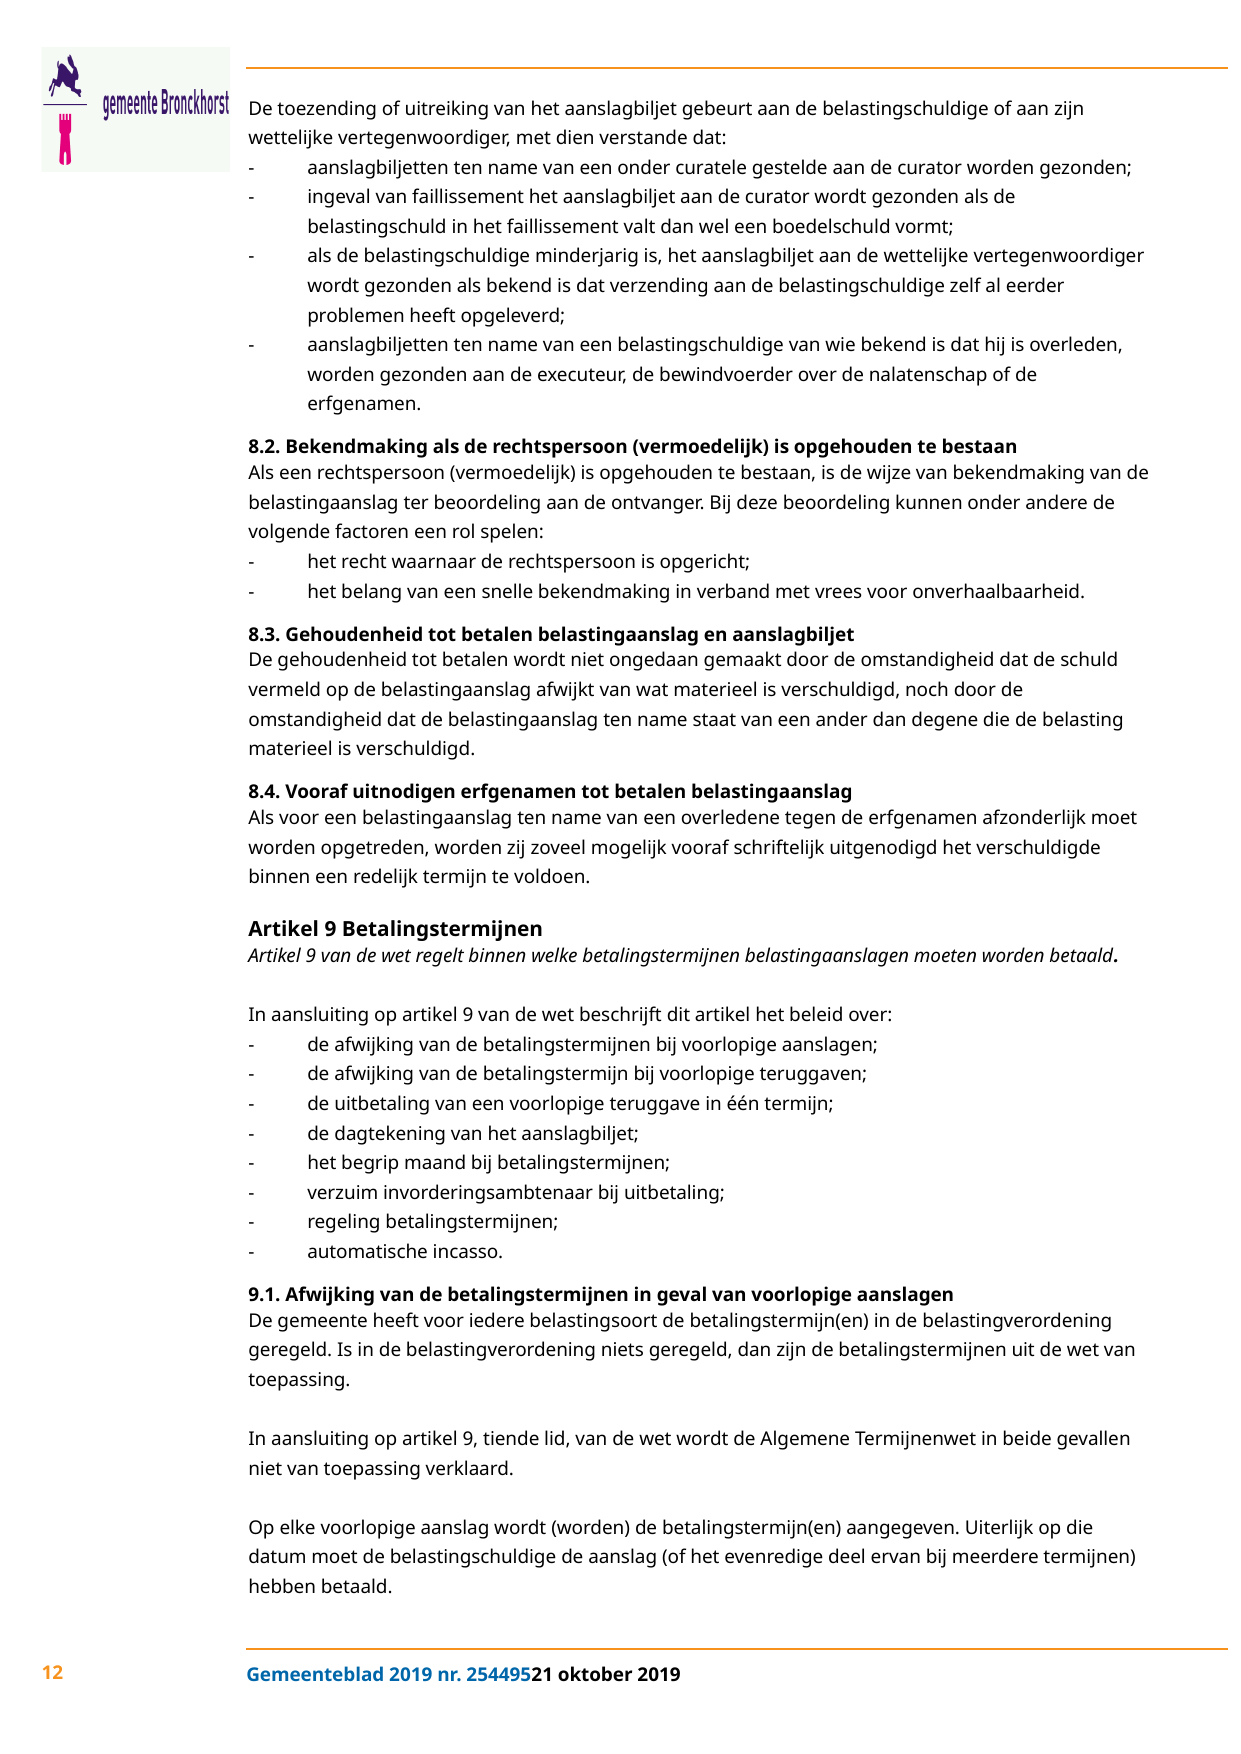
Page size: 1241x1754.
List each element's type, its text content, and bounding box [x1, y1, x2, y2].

list het belang van een snelle bekendmaking in verband met vrees voor onverhaalbaarheid. [248, 578, 1152, 603]
list de uitbetaling van een voorlopige teruggave in één termijn; [248, 1090, 1152, 1116]
list ingeval van faillissement het aanslagbiljet aan de curator wordt gezonden als de belastingschuld in het faillissement valt dan wel een boedelschuld vormt; [248, 183, 1152, 239]
text Als een rechtspersoon (vermoedelijk) is opgehouden te bestaan, is de wijze van bekendmaking van de belastingaanslag ter beoordeling aan de ontvanger. Bij deze beoordeling kunnen onder andere de volgende factoren een rol spelen: [248, 459, 1152, 544]
text 8.4. Vooraf uitnodigen erfgenamen tot betalen belastingaanslag [248, 778, 1152, 804]
text Als voor een belastingaanslag ten name van een overledene tegen de erfgenamen afzonderlijk moet worden opgetreden, worden zij zoveel mogelijk vooraf schriftelijk uitgenodigd het verschuldigde binnen een redelijk termijn te voldoen. [248, 804, 1152, 889]
text De gehoudenheid tot betalen wordt niet ongedaan gemaakt door de omstandigheid dat de schuld vermeld op de belastingaanslag afwijkt van wat materieel is verschuldigd, noch door de omstandigheid dat de belastingaanslag ten name staat van een ander dan degene die de belasting materieel is verschuldigd. [248, 647, 1152, 761]
list de afwijking van de betalingstermijnen bij voorlopige aanslagen; [248, 1031, 1152, 1057]
list het begrip maand bij betalingstermijnen; [248, 1149, 1152, 1175]
text De toezending of uitreiking van het aanslagbiljet gebeurt aan de belastingschuldige of aan zijn wettelijke vertegenwoordiger, met dien verstande dat: [248, 95, 1152, 150]
picture [41, 47, 231, 172]
list verzuim invorderingsambtenaar bij uitbetaling; [248, 1179, 1152, 1205]
text Artikel 9 Betalingstermijnen [248, 914, 1152, 942]
list de afwijking van de betalingstermijn bij voorlopige teruggaven; [248, 1061, 1152, 1086]
text 9.1. Afwijking van de betalingstermijnen in geval van voorlopige aanslagen [248, 1281, 1152, 1307]
list als de belastingschuldige minderjarig is, het aanslagbiljet aan de wettelijke vertegenwoordiger wordt gezonden als bekend is dat verzending aan de belastingschuldige zelf al eerder problemen heeft opgeleverd; [248, 243, 1152, 328]
text De gemeente heeft voor iedere belastingsoort de betalingstermijn(en) in de belastingverordening geregeld. Is in de belastingverordening niets geregeld, dan zijn de betalingstermijnen uit de wet van toepassing. [248, 1307, 1152, 1392]
list de dagtekening van het aanslagbiljet; [248, 1120, 1152, 1146]
text In aansluiting op artikel 9, tiende lid, van de wet wordt de Algemene Termijnenwet in beide gevallen niet van toepassing verklaard. [248, 1425, 1152, 1481]
text In aansluiting op artikel 9 van de wet beschrijft dit artikel het beleid over: [248, 1001, 1152, 1027]
list aanslagbiljetten ten name van een onder curatele gestelde aan de curator worden gezonden; [248, 154, 1152, 180]
text Artikel 9 van de wet regelt binnen welke betalingstermijnen belastingaanslagen moeten worden betaald. [248, 942, 1152, 968]
list aanslagbiljetten ten name van een belastingschuldige van wie bekend is dat hij is overleden, worden gezonden aan de executeur, de bewindvoerder over de nalatenschap of de erfgenamen. [248, 331, 1152, 416]
list automatische incasso. [248, 1238, 1152, 1264]
text Op elke voorlopige aanslag wordt (worden) de betalingstermijn(en) aangegeven. Uiterlijk op die datum moet de belastingschuldige de aanslag (of het evenredige deel ervan bij meerdere termijnen) hebben betaald. [248, 1514, 1152, 1599]
list regeling betalingstermijnen; [248, 1208, 1152, 1234]
text 8.3. Gehoudenheid tot betalen belastingaanslag en aanslagbiljet [248, 621, 1152, 647]
list het recht waarnaar de rechtspersoon is opgericht; [248, 548, 1152, 574]
text 8.2. Bekendmaking als de rechtspersoon (vermoedelijk) is opgehouden te bestaan [248, 434, 1152, 459]
